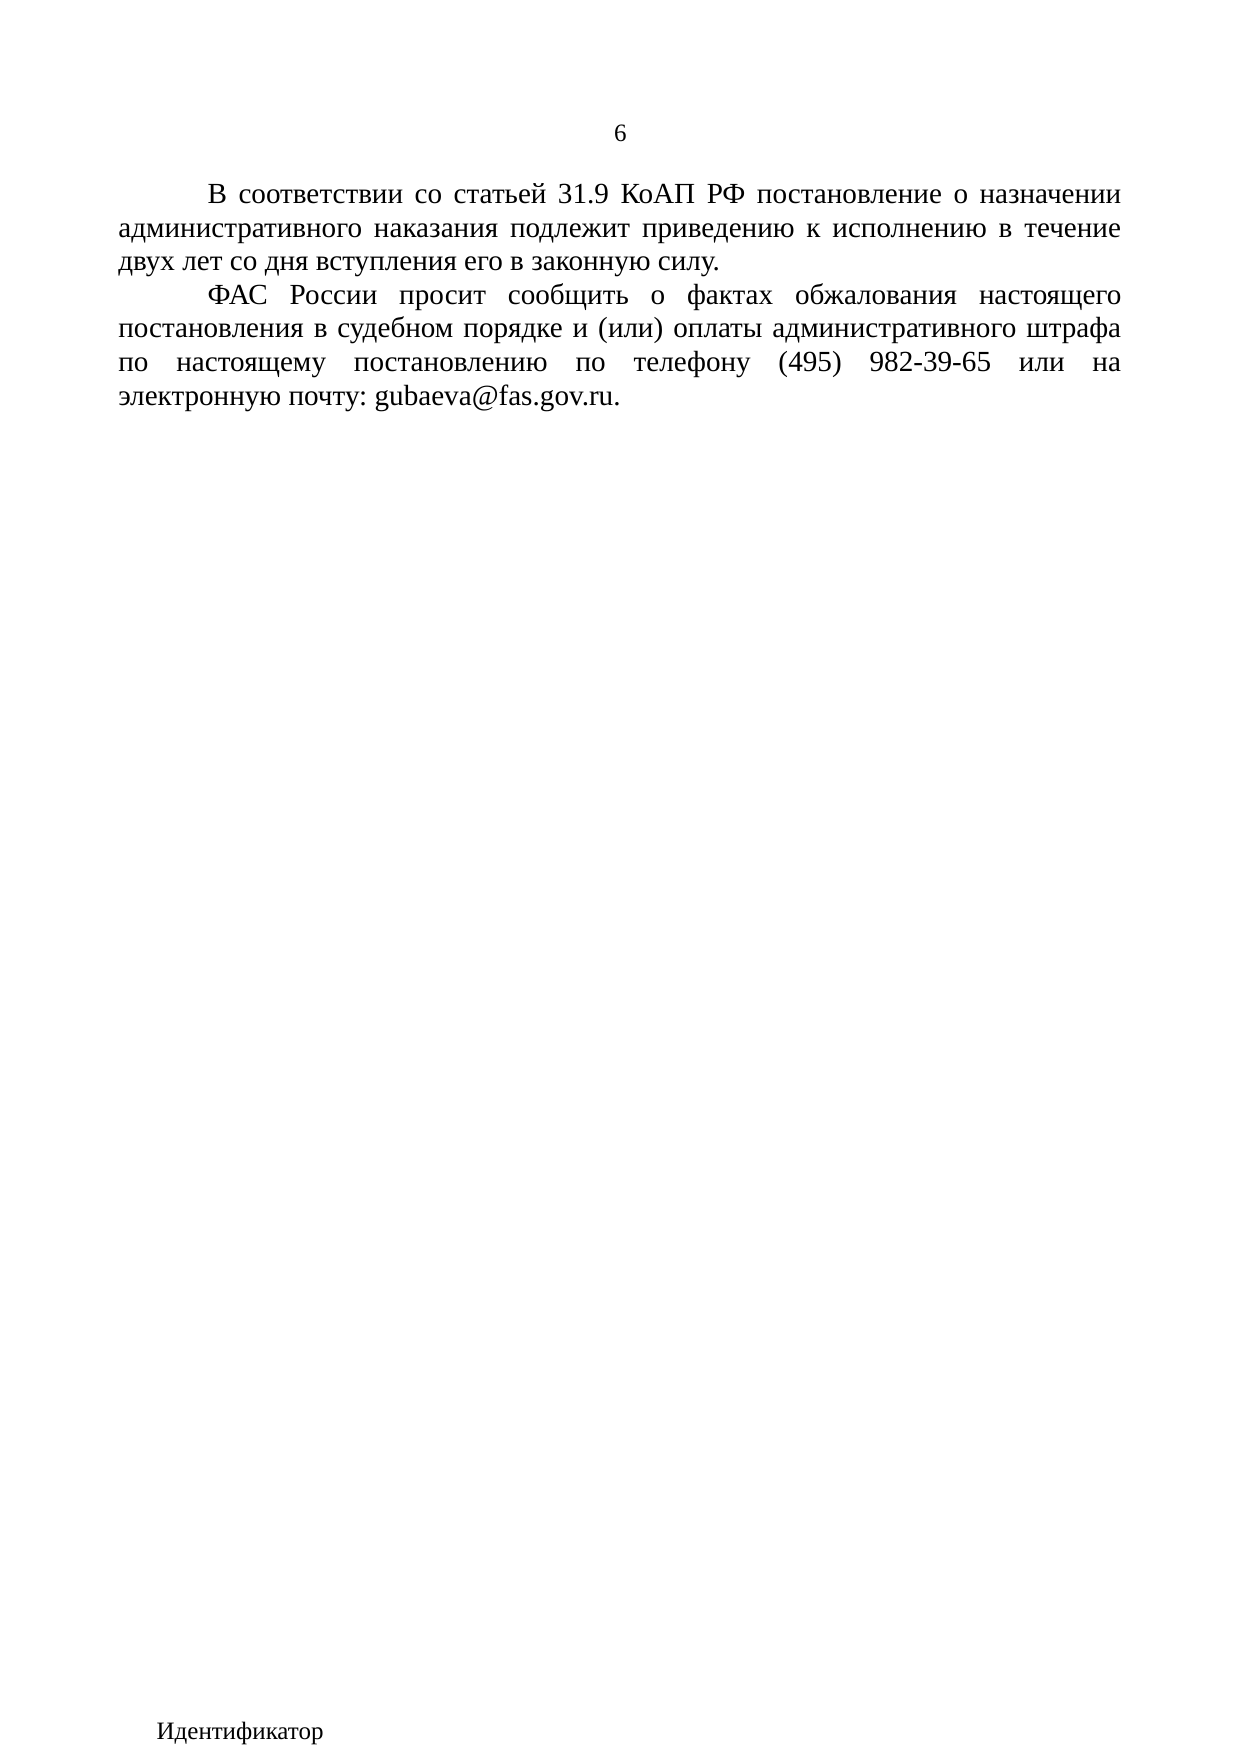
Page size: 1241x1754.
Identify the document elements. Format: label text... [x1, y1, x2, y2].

text ФАС России просит сообщить о фактах обжалования настоящего постановления в судебном порядке и (или) оплаты административного штрафа по настоящему постановлению по телефону (495) 982-39-65 или на электронную почту: gubaeva@fas.gov.ru. [118, 277, 1122, 411]
text В соответствии со статьей 31.9 КоАП РФ постановление о назначении административного наказания подлежит приведению к исполнению в течение двух лет со дня вступления его в законную силу. [118, 176, 1122, 277]
